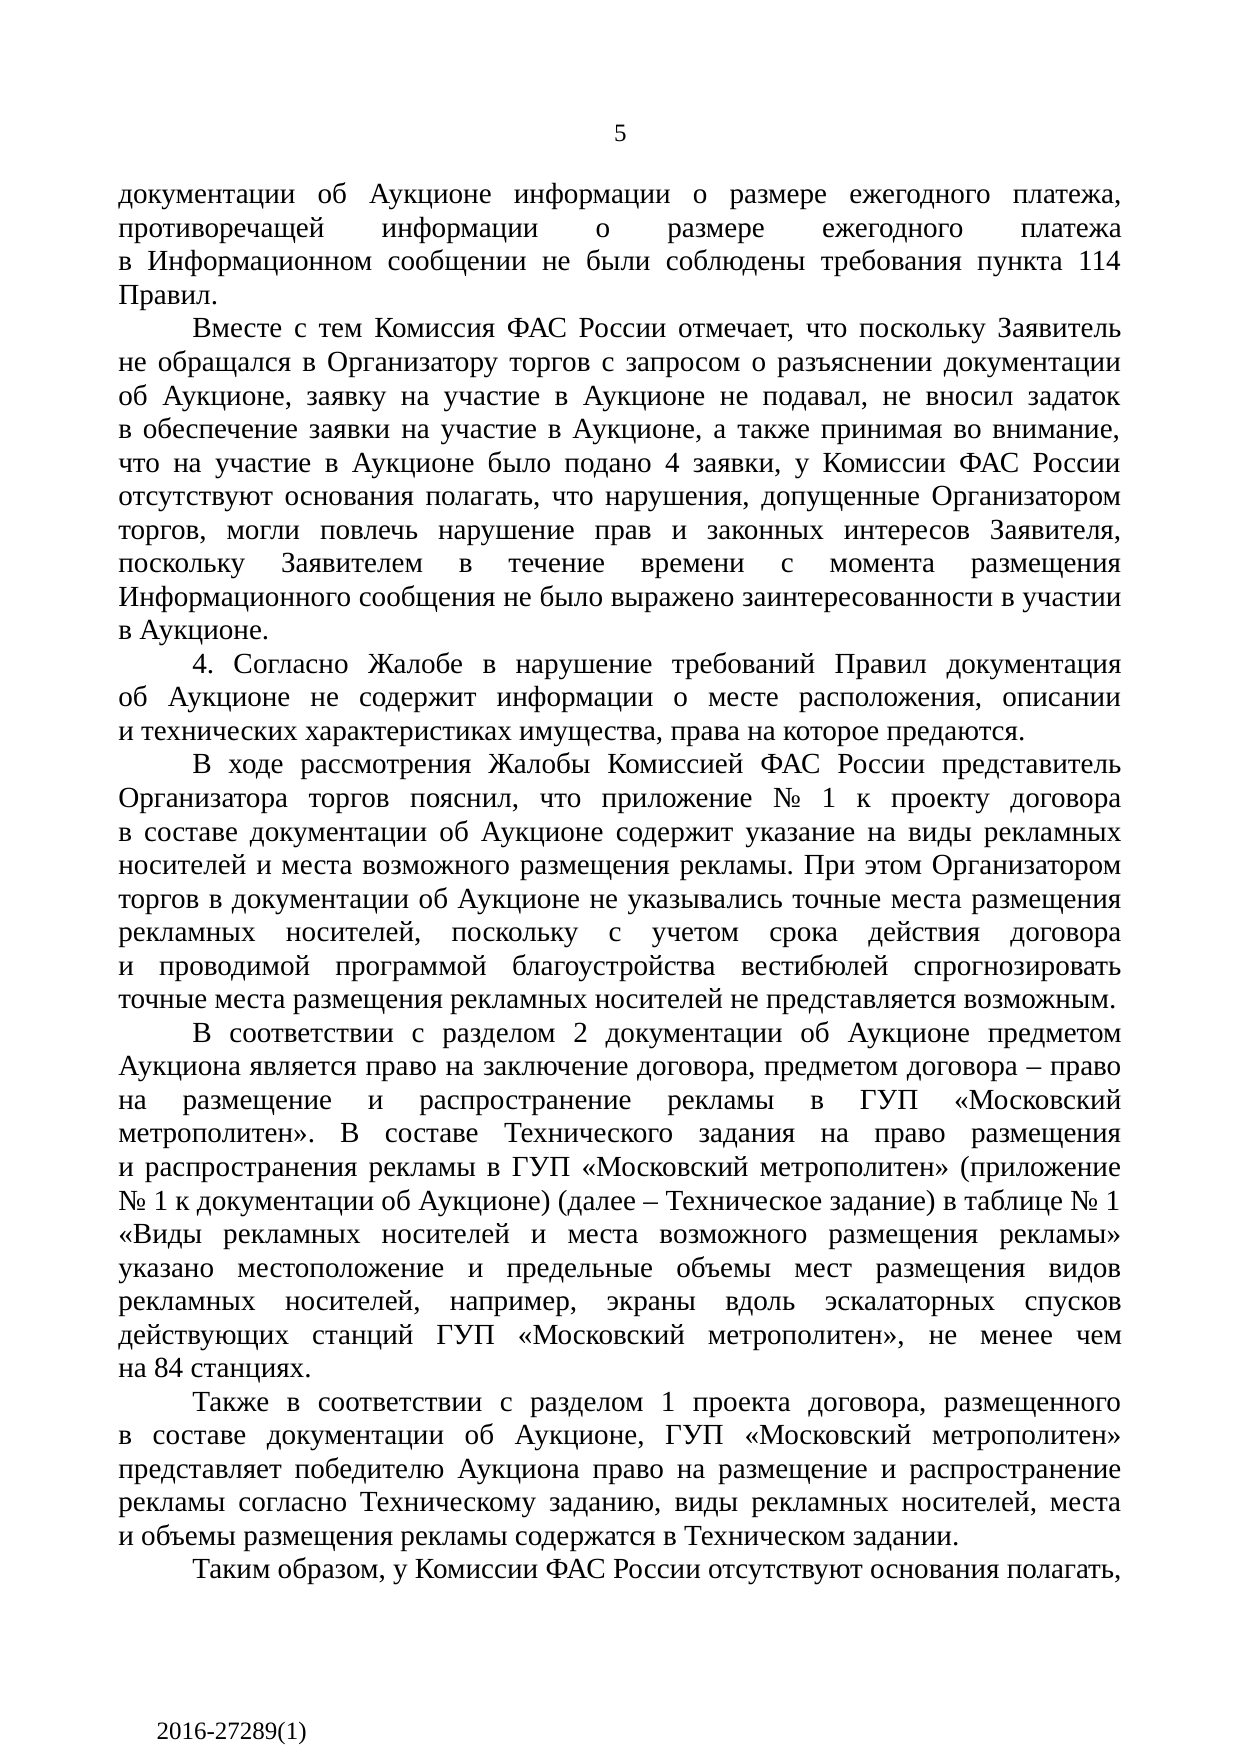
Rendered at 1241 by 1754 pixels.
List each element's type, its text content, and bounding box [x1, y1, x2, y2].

text Вместе с тем Комиссия ФАС России отмечает, что поскольку Заявитель не обращался в Организатору торгов с запросом о разъяснении документации об Аукционе, заявку на участие в Аукционе не подавал, не вносил задаток в обеспечение заявки на участие в Аукционе, а также принимая во внимание, что на участие в Аукционе было подано 4 заявки, у Комиссии ФАС России отсутствуют основания полагать, что нарушения, допущенные Организатором торгов, могли повлечь нарушение прав и законных интересов Заявителя, поскольку Заявителем в течение времени с момента размещения Информационного сообщения не было выражено заинтересованности в участии в Аукционе. [118, 311, 1122, 646]
text Таким образом, у Комиссии ФАС России отсутствуют основания полагать, [118, 1552, 1122, 1585]
text 4. Согласно Жалобе в нарушение требований Правил документация об Аукционе не содержит информации о месте расположения, описании и технических характеристиках имущества, права на которое предаются. [118, 646, 1122, 747]
text В соответствии с разделом 2 документации об Аукционе предметом Аукциона является право на заключение договора, предметом договора – право на размещение и распространение рекламы в ГУП «Московский метрополитен». В составе Технического задания на право размещения и распространения рекламы в ГУП «Московский метрополитен» (приложение № 1 к документации об Аукционе) (далее – Техническое задание) в таблице № 1 «Виды рекламных носителей и места возможного размещения рекламы» указано местоположение и предельные объемы мест размещения видов рекламных носителей, например, экраны вдоль эскалаторных спусков действующих станций ГУП «Московский метрополитен», не менее чем на 84 станциях. [118, 1015, 1122, 1384]
text Также в соответствии с разделом 1 проекта договора, размещенного в составе документации об Аукционе, ГУП «Московский метрополитен» представляет победителю Аукциона право на размещение и распространение рекламы согласно Техническому заданию, виды рекламных носителей, места и объемы размещения рекламы содержатся в Техническом задании. [118, 1384, 1122, 1552]
text В ходе рассмотрения Жалобы Комиссией ФАС России представитель Организатора торгов пояснил, что приложение № 1 к проекту договора в составе документации об Аукционе содержит указание на виды рекламных носителей и места возможного размещения рекламы. При этом Организатором торгов в документации об Аукционе не указывались точные места размещения рекламных носителей, поскольку с учетом срока действия договора и проводимой программой благоустройства вестибюлей спрогнозировать точные места размещения рекламных носителей не представляется возможным. [118, 747, 1122, 1015]
text документации об Аукционе информации о размере ежегодного платежа, противоречащей информации о размере ежегодного платежа в Информационном сообщении не были соблюдены требования пункта 114 Правил. [118, 176, 1122, 311]
